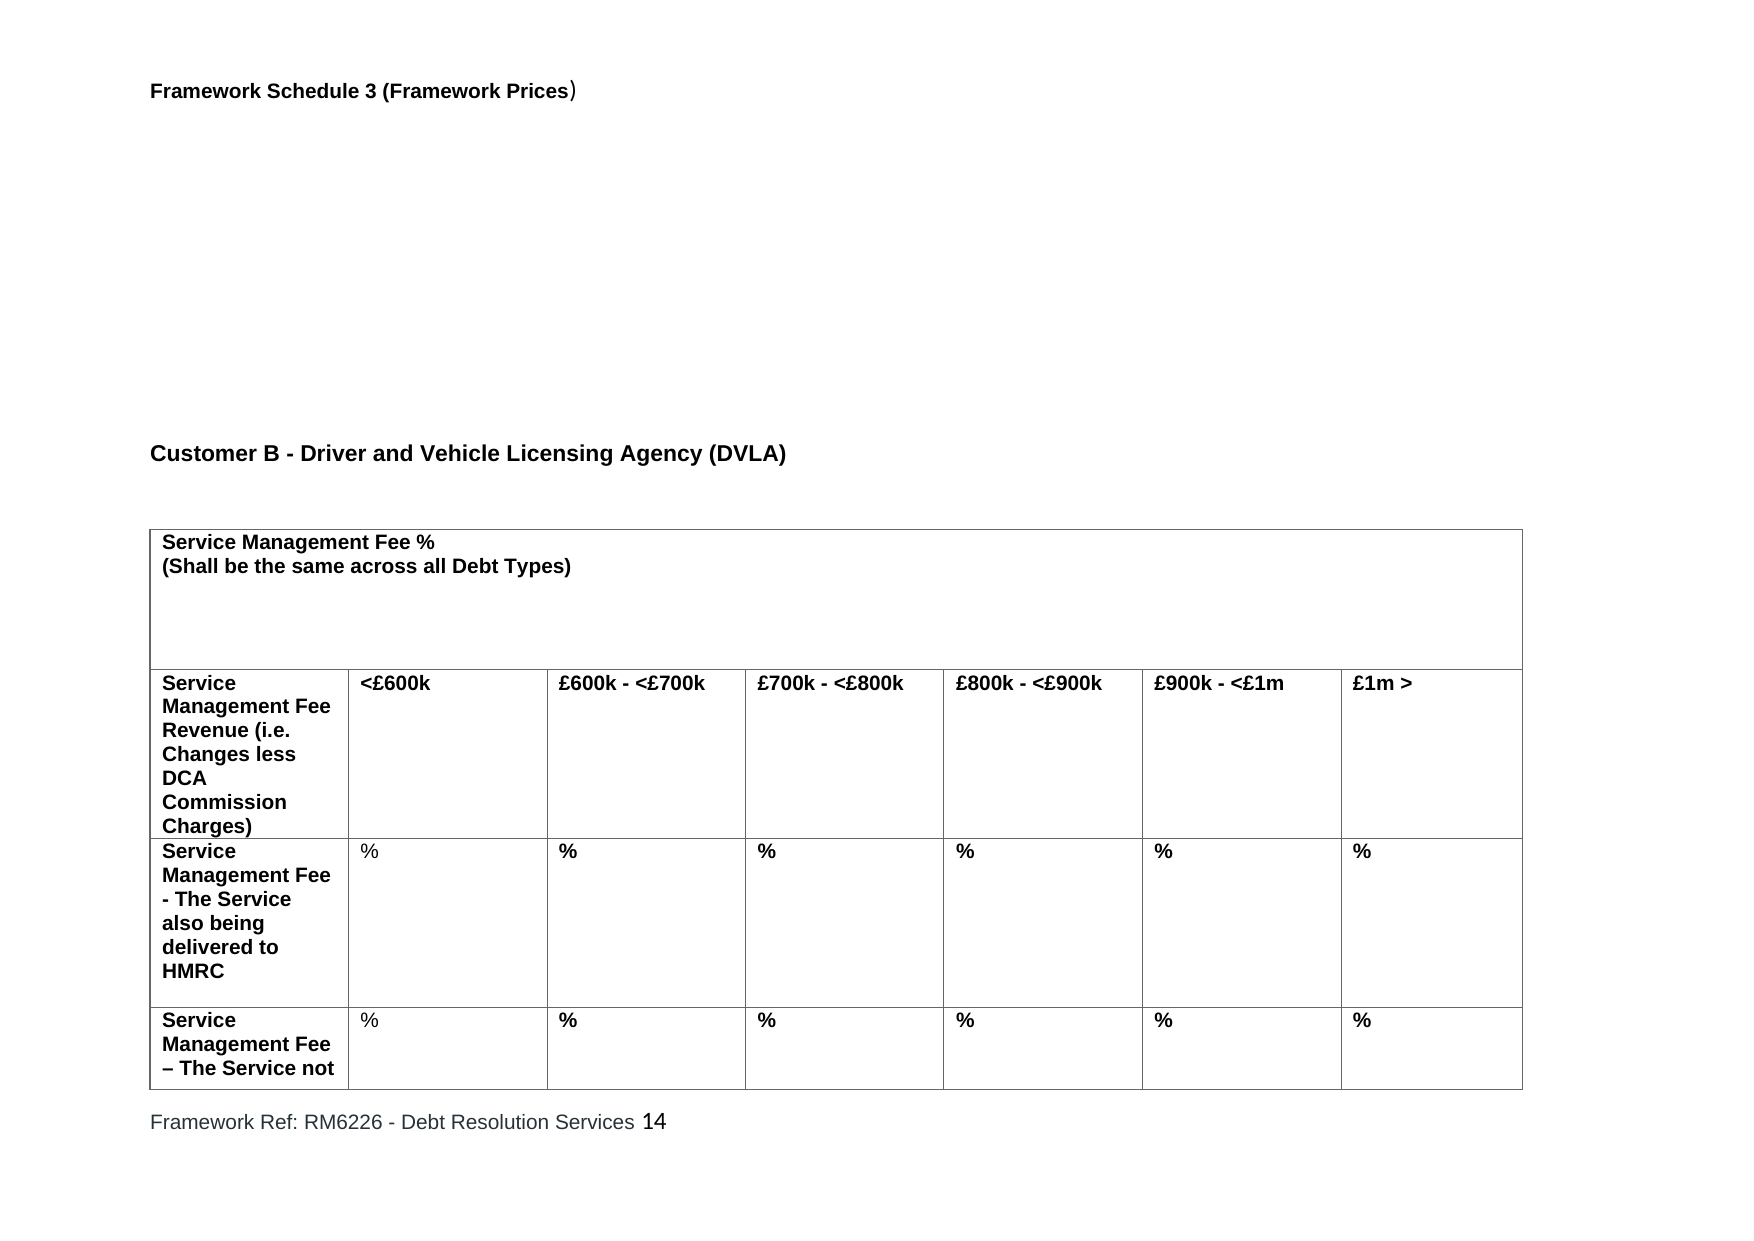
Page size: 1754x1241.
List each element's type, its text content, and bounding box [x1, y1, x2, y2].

table_cell % [1143, 1008, 1341, 1089]
table_cell Service Management Fee Revenue (i.e. Changes less DCA Commission Charges) [151, 670, 348, 838]
table_cell <£600k [349, 670, 547, 838]
table_cell % [349, 839, 547, 1007]
table_cell % [548, 839, 745, 1007]
table_cell % [548, 1008, 745, 1089]
table_cell £700k - <£800k [746, 670, 943, 838]
table_cell % [944, 1008, 1142, 1089]
table_cell % [1342, 839, 1522, 1007]
table_cell £600k - <£700k [548, 670, 745, 838]
table_cell % [944, 839, 1142, 1007]
table_cell Service Management Fee – The Service not [151, 1008, 348, 1089]
table_header Service Management Fee % (Shall be the same across all Debt Types) [151, 530, 1522, 669]
table_cell % [746, 1008, 943, 1089]
table_cell % [1143, 839, 1341, 1007]
text Customer B - Driver and Vehicle Licensing Agency (DVLA) [150, 440, 1604, 466]
table_cell % [1342, 1008, 1522, 1089]
table_cell £800k - <£900k [944, 670, 1142, 838]
table_cell % [349, 1008, 547, 1089]
table_cell % [746, 839, 943, 1007]
table_cell £1m > [1342, 670, 1522, 838]
table_cell £900k - <£1m [1143, 670, 1341, 838]
table_cell Service Management Fee - The Service also being delivered to HMRC [151, 839, 348, 1007]
